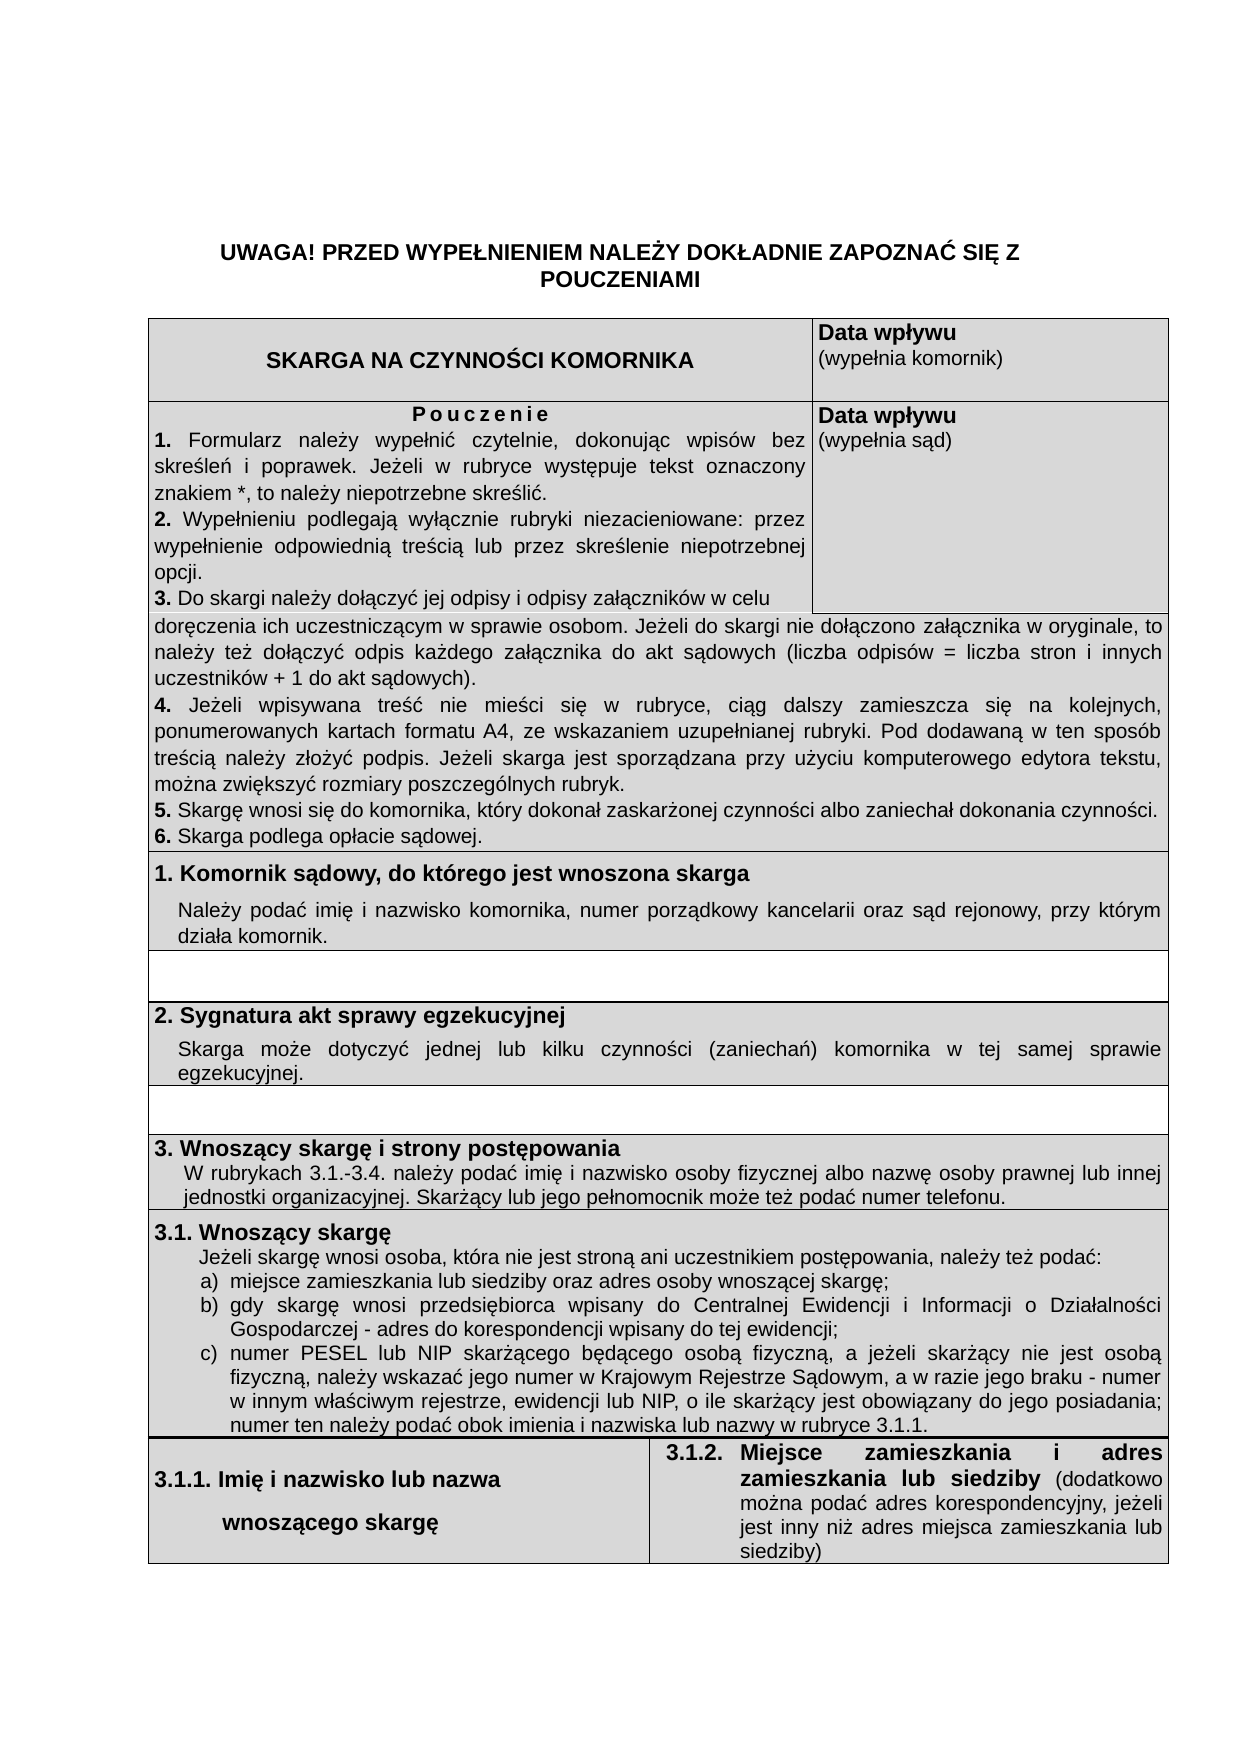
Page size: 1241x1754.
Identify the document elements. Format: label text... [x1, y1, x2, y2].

table_header Data wpływu (wypełnia komornik) [813, 319, 1168, 401]
table_cell Pouczenie 1. Formularz należy wypełnić czytelnie, dokonując wpisów bez skreśleń i poprawek. Jeżeli w rubryce występuje tekst oznaczony znakiem *, to należy niepotrzebne skreślić. 2. Wypełnieniu podlegają wyłącznie rubryki niezacieniowane: przez wypełnienie odpowiednią treścią lub przez skreślenie niepotrzebnej opcji. 3. Do skargi należy dołączyć jej odpisy i odpisy załączników w celu [149, 402, 812, 612]
table_cell 1. Komornik sądowy, do którego jest wnoszona skarga Należy podać imię i nazwisko komornika, numer porządkowy kancelarii oraz sąd rejonowy, przy którym działa komornik. [149, 852, 1168, 950]
table_cell doręczenia ich uczestniczącym w sprawie osobom. Jeżeli do skargi nie dołączono załącznika w oryginale, to należy też dołączyć odpis każdego załącznika do akt sądowych (liczba odpisów = liczba stron i innych uczestników + 1 do akt sądowych). 4. Jeżeli wpisywana treść nie mieści się w rubryce, ciąg dalszy zamieszcza się na kolejnych, ponumerowanych kartach formatu A4, ze wskazaniem uzupełnianej rubryki. Pod dodawaną w ten sposób treścią należy złożyć podpis. Jeżeli skarga jest sporządzana przy użyciu komputerowego edytora tekstu, można zwiększyć rozmiary poszczególnych rubryk. 5. Skargę wnosi się do komornika, który dokonał zaskarżonej czynności albo zaniechał dokonania czynności. 6. Skarga podlega opłacie sądowej. [149, 613, 1168, 851]
table_cell Data wpływu (wypełnia sąd) [813, 402, 1168, 612]
table_header 3.1.2. Miejsce zamieszkania i adres zamieszkania lub siedziby (dodatkowo można podać adres korespondencyjny, jeżeli jest inny niż adres miejsca zamieszkania lub siedziby) [650, 1439, 1168, 1563]
table_cell 3.1. Wnoszący skargę Jeżeli skargę wnosi osoba, która nie jest stroną ani uczestnikiem postępowania, należy też podać: a) miejsce zamieszkania lub siedziby oraz adres osoby wnoszącej skargę; b) gdy skargę wnosi przedsiębiorca wpisany do Centralnej Ewidencji i Informacji o Działalności Gospodarczej - adres do korespondencji wpisany do tej ewidencji; c) numer PESEL lub NIP skarżącego będącego osobą fizyczną, a jeżeli skarżący nie jest osobą fizyczną, należy wskazać jego numer w Krajowym Rejestrze Sądowym, a w razie jego braku - numer w innym właściwym rejestrze, ewidencji lub NIP, o ile skarżący jest obowiązany do jego posiadania; numer ten należy podać obok imienia i nazwiska lub nazwy w rubryce 3.1.1. [149, 1210, 1168, 1436]
table_cell [149, 951, 1168, 1001]
table_cell [149, 1086, 1168, 1134]
table_header SKARGA NA CZYNNOŚCI KOMORNIKA [149, 319, 812, 401]
table_cell 2. Sygnatura akt sprawy egzekucyjnej Skarga może dotyczyć jednej lub kilku czynności (zaniechań) komornika w tej samej sprawie egzekucyjnej. [149, 1003, 1168, 1085]
table_header 3.1.1. Imię i nazwisko lub nazwa wnoszącego skargę [149, 1439, 649, 1563]
text UWAGA! PRZED WYPEŁNIENIEM NALEŻY DOKŁADNIE ZAPOZNAĆ SIĘ Z POUCZENIAMI [148, 239, 1093, 292]
table_cell 3. Wnoszący skargę i strony postępowania W rubrykach 3.1.-3.4. należy podać imię i nazwisko osoby fizycznej albo nazwę osoby prawnej lub innej jednostki organizacyjnej. Skarżący lub jego pełnomocnik może też podać numer telefonu. [149, 1135, 1168, 1209]
